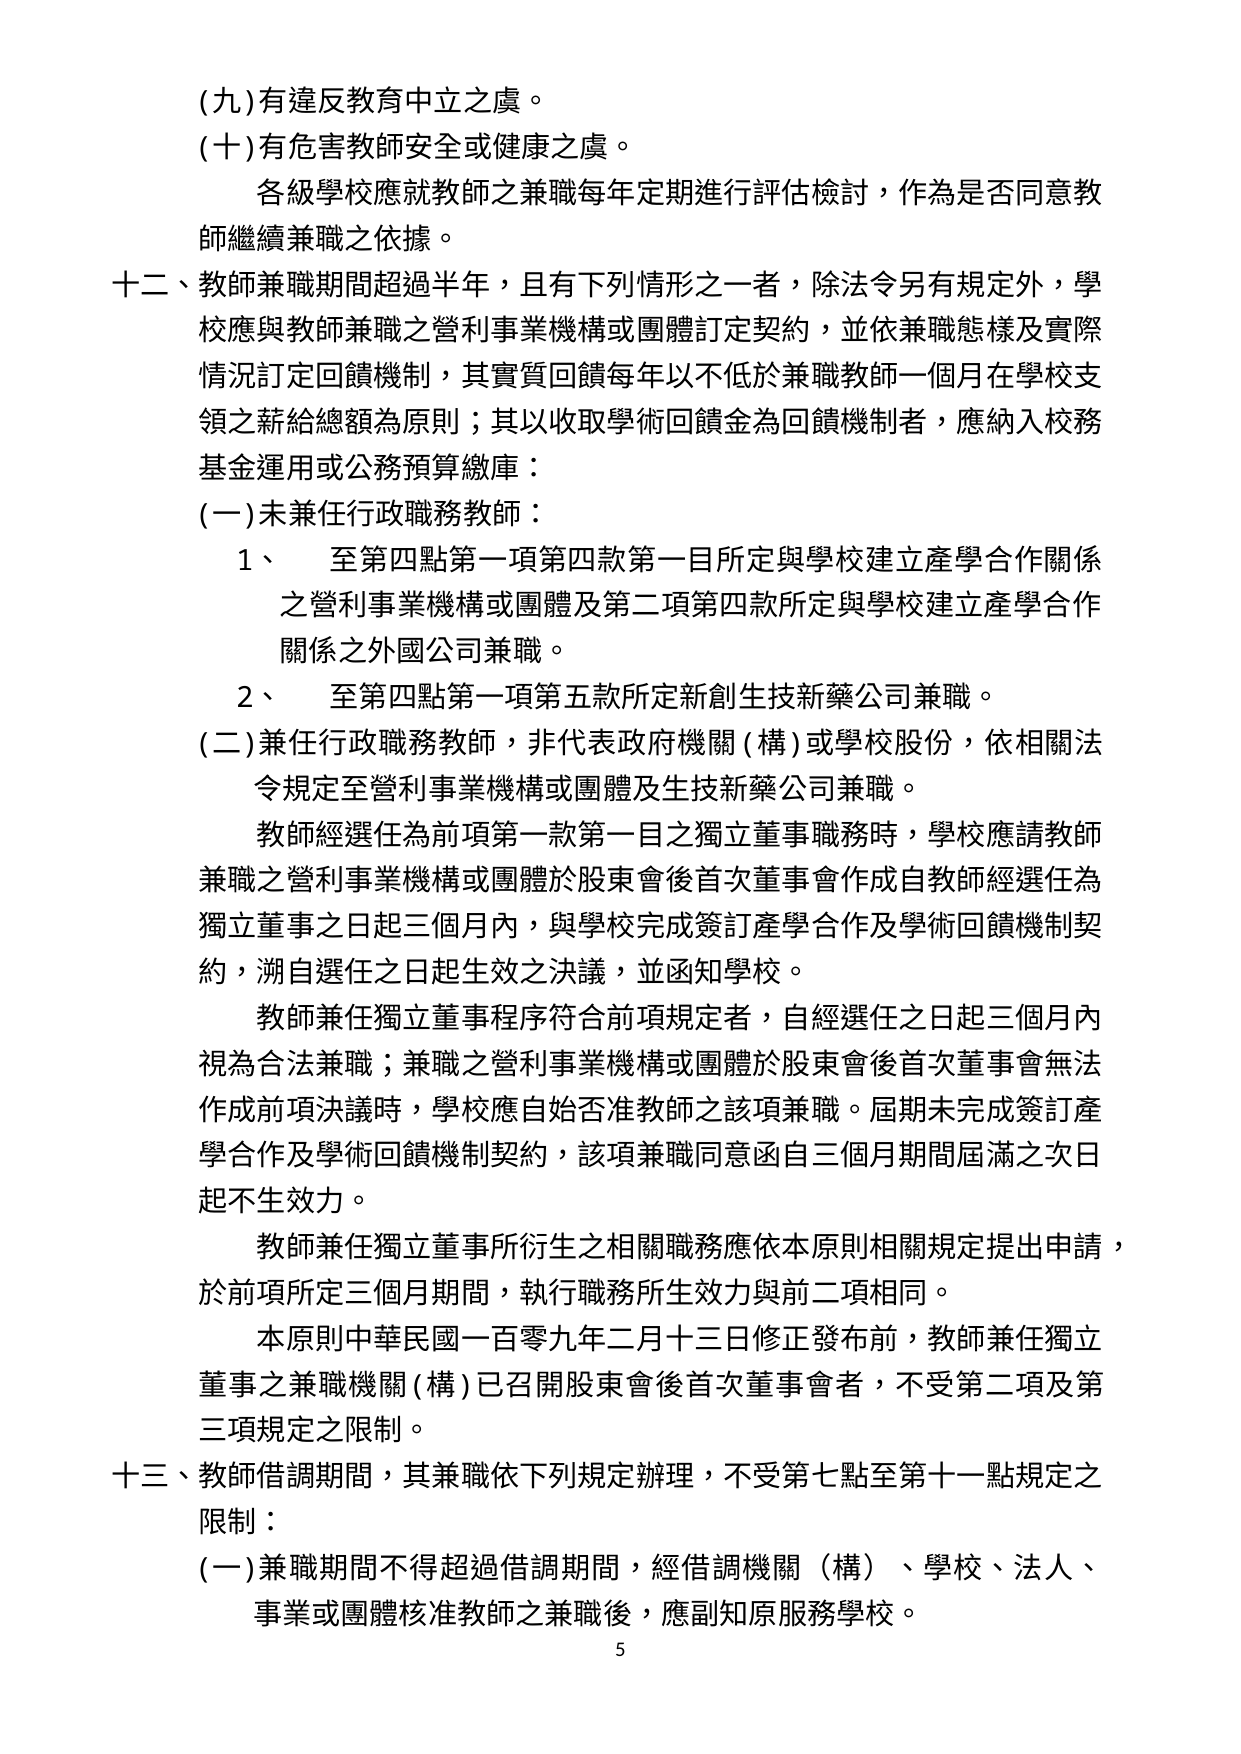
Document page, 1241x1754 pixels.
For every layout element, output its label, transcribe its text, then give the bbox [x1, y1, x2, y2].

list 有危害教師安全或健康之虞。 [194, 121, 1104, 167]
list 兼任行政職務教師，非代表政府機關(構)或學校股份，依相關法令規定至營利事業機構或團體及生技新藥公司兼職。 [194, 717, 1104, 808]
text 本原則中華民國一百零九年二月十三日修正發布前，教師兼任獨立董事之兼職機關(構)已召開股東會後首次董事會者，不受第二項及第三項規定之限制。 [198, 1312, 1104, 1450]
list 教師兼職期間超過半年，且有下列情形之一者，除法令另有規定外，學校應與教師兼職之營利事業機構或團體訂定契約，並依兼職態樣及實際情況訂定回饋機制，其實質回饋每年以不低於兼職教師一個月在學校支領之薪給總額為原則；其以收取學術回饋金為回饋機制者，應納入校務基金運用或公務預算繳庫： [111, 258, 1104, 487]
list 有違反教育中立之虞。 [194, 75, 1104, 121]
text 教師兼任獨立董事程序符合前項規定者，自經選任之日起三個月內視為合法兼職；兼職之營利事業機構或團體於股東會後首次董事會無法作成前項決議時，學校應自始否准教師之該項兼職。屆期未完成簽訂產學合作及學術回饋機制契約，該項兼職同意函自三個月期間屆滿之次日起不生效力。 [198, 992, 1104, 1221]
list 未兼任行政職務教師： [194, 487, 1104, 533]
list 兼職期間不得超過借調期間，經借調機關（構）、學校、法人、事業或團體核准教師之兼職後，應副知原服務學校。 [194, 1542, 1104, 1633]
list 至第四點第一項第四款第一目所定與學校建立產學合作關係之營利事業機構或團體及第二項第四款所定與學校建立產學合作關係之外國公司兼職。 [236, 533, 1104, 671]
list 至第四點第一項第五款所定新創生技新藥公司兼職。 [236, 671, 1104, 717]
text 各級學校應就教師之兼職每年定期進行評估檢討，作為是否同意教師繼續兼職之依據。 [198, 167, 1104, 258]
text 教師經選任為前項第一款第一目之獨立董事職務時，學校應請教師兼職之營利事業機構或團體於股東會後首次董事會作成自教師經選任為獨立董事之日起三個月內，與學校完成簽訂產學合作及學術回饋機制契約，溯自選任之日起生效之決議，並函知學校。 [198, 808, 1104, 992]
list 教師借調期間，其兼職依下列規定辦理，不受第七點至第十一點規定之限制： [111, 1450, 1104, 1542]
text 教師兼任獨立董事所衍生之相關職務應依本原則相關規定提出申請，於前項所定三個月期間，執行職務所生效力與前二項相同。 [198, 1221, 1104, 1312]
